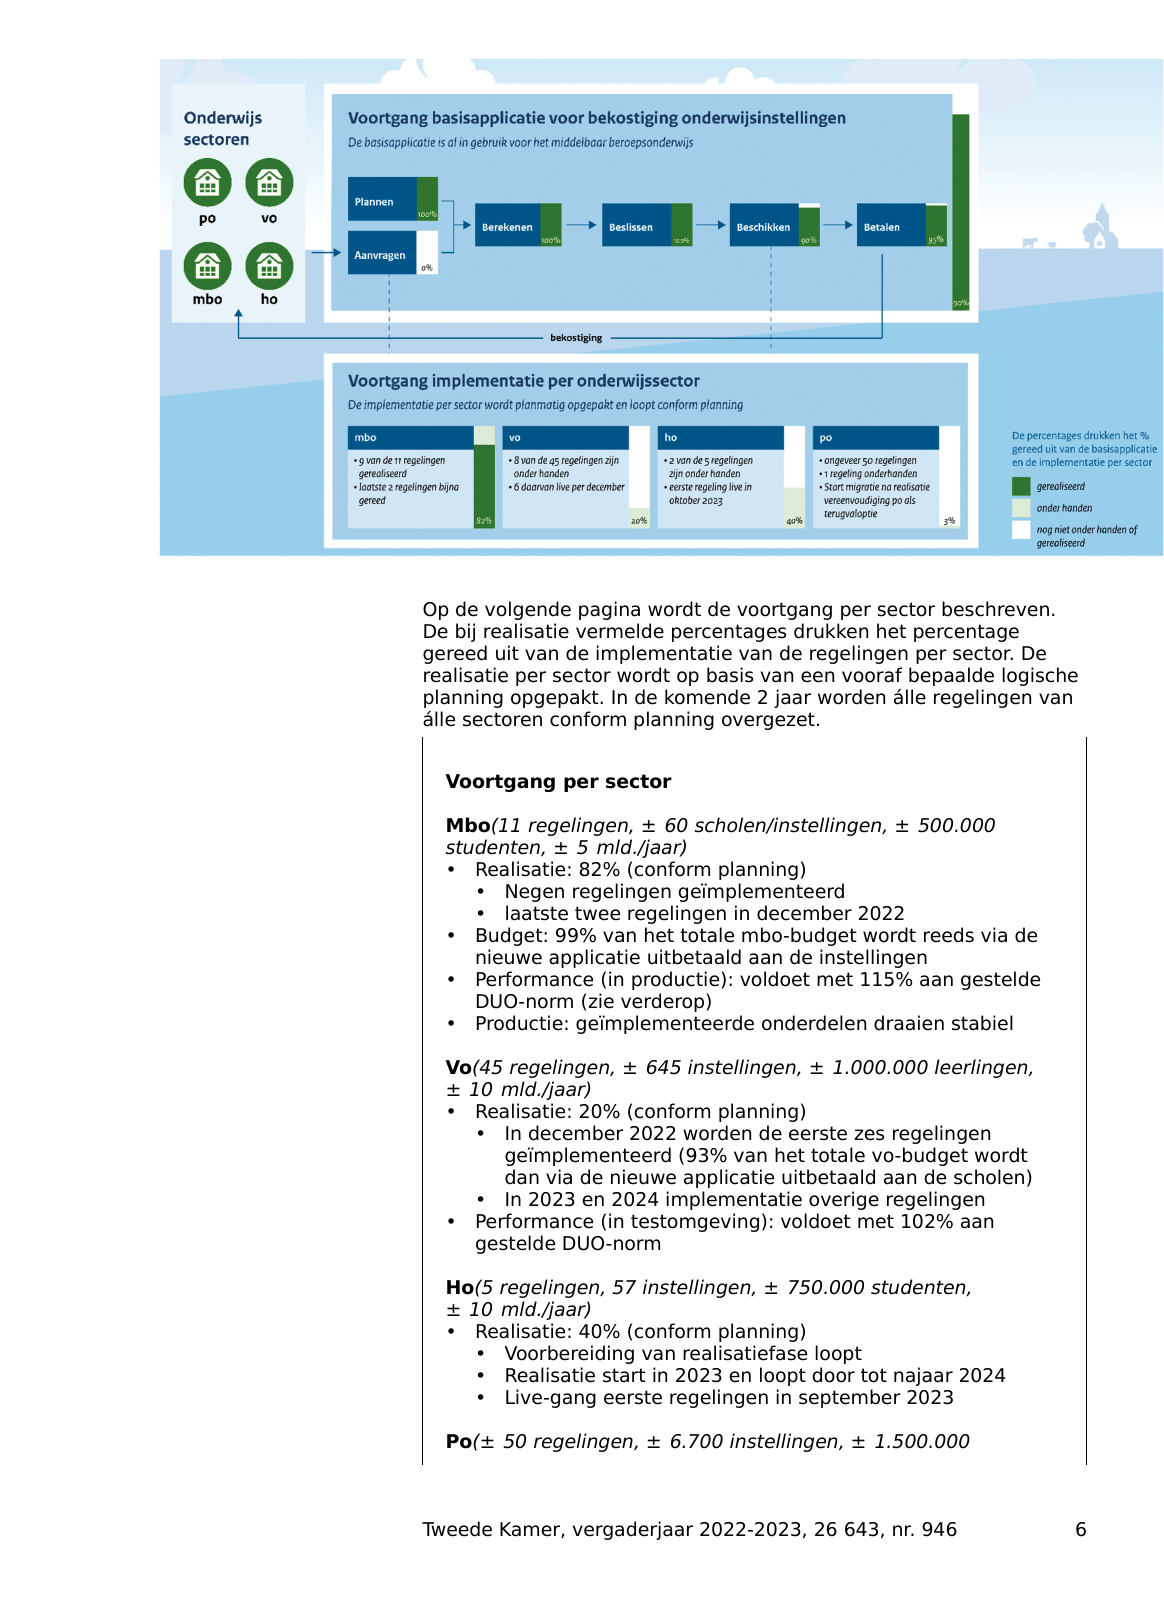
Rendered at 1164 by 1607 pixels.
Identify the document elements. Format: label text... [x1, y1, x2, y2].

picture [159, 59, 1164, 556]
table_header Voortgang per sector Mbo(11 regelingen, ± 60 scholen/instellingen, ± 500.000 studenten, ± 5 mld./jaar) • Realisatie: 82% (conform planning) • Negen regelingen geïmplementeerd • laatste twee regelingen in december 2022 • Budget: 99% van het totale mbo-budget wordt reeds via de nieuwe applicatie uitbetaald aan de instellingen • Performance (in productie): voldoet met 115% aan gestelde DUO-norm (zie verderop) • Productie: geïmplementeerde onderdelen draaien stabiel Vo(45 regelingen, ± 645 instellingen, ± 1.000.000 leerlingen, ± 10 mld./jaar) • Realisatie: 20% (conform planning) • In december 2022 worden de eerste zes regelingen geïmplementeerd (93% van het totale vo-budget wordt dan via de nieuwe applicatie uitbetaald aan de scholen) • In 2023 en 2024 implementatie overige regelingen • Performance (in testomgeving): voldoet met 102% aan gestelde DUO-norm Ho(5 regelingen, 57 instellingen, ± 750.000 studenten, ± 10 mld./jaar) • Realisatie: 40% (conform planning) • Voorbereiding van realisatiefase loopt • Realisatie start in 2023 en loopt door tot najaar 2024 • Live-gang eerste regelingen in september 2023 Po(± 50 regelingen, ± 6.700 instellingen, ± 1.500.000 [423, 737, 1086, 1465]
text Op de volgende pagina wordt de voortgang per sector beschreven. De bij realisatie vermelde percentages drukken het percentage gereed uit van de implementatie van de regelingen per sector. De realisatie per sector wordt op basis van een vooraf bepaalde logische planning opgepakt. In de komende 2 jaar worden álle regelingen van álle sectoren conform planning overgezet. [422, 599, 1087, 731]
